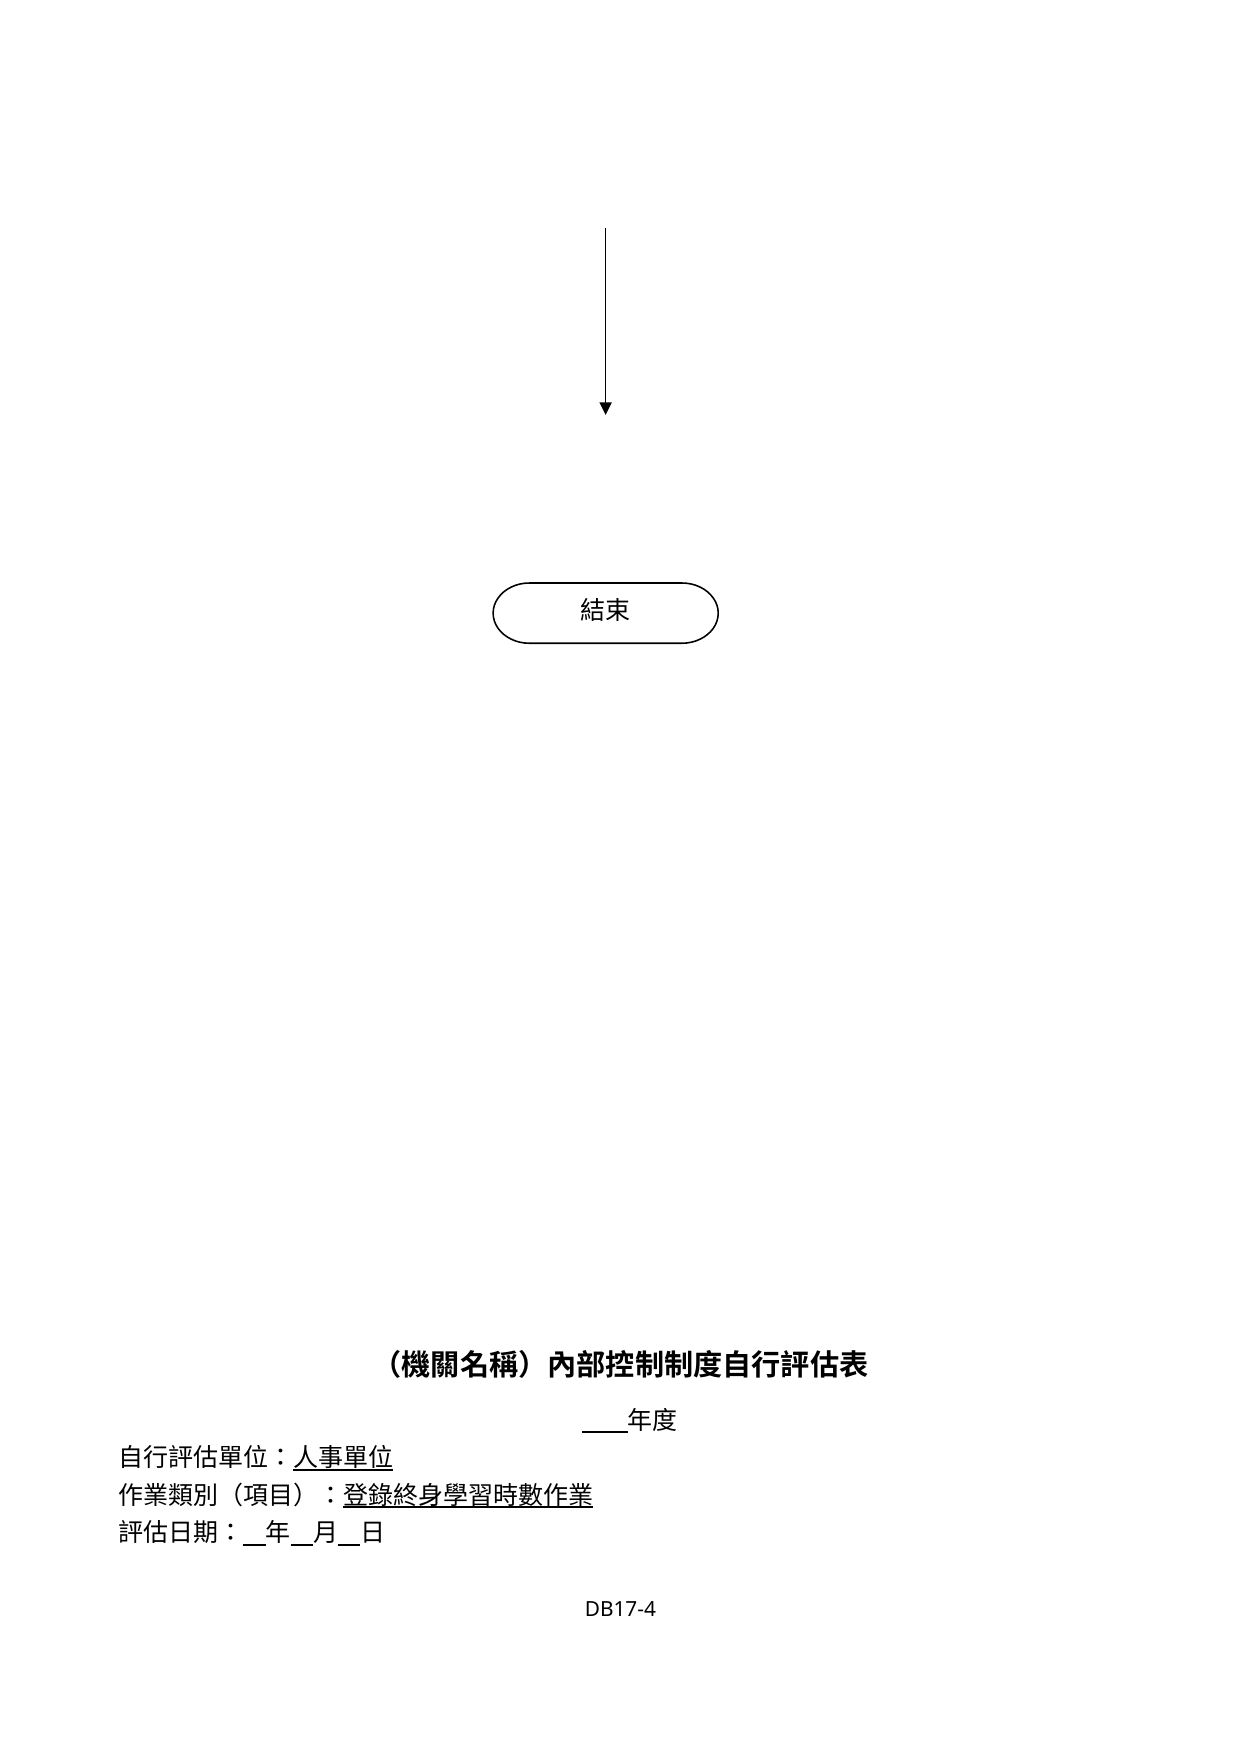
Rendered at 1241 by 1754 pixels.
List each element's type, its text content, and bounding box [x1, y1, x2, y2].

text 作業類別（項目）：登錄終身學習時數作業 [118, 1475, 1122, 1512]
text 評估日期： 年 月 日 [118, 1512, 1122, 1550]
text 年度 [137, 1400, 1122, 1437]
text （機關名稱）內部控制制度自行評估表 [118, 1325, 1122, 1400]
text 自行評估單位：人事單位 [118, 1437, 1122, 1475]
